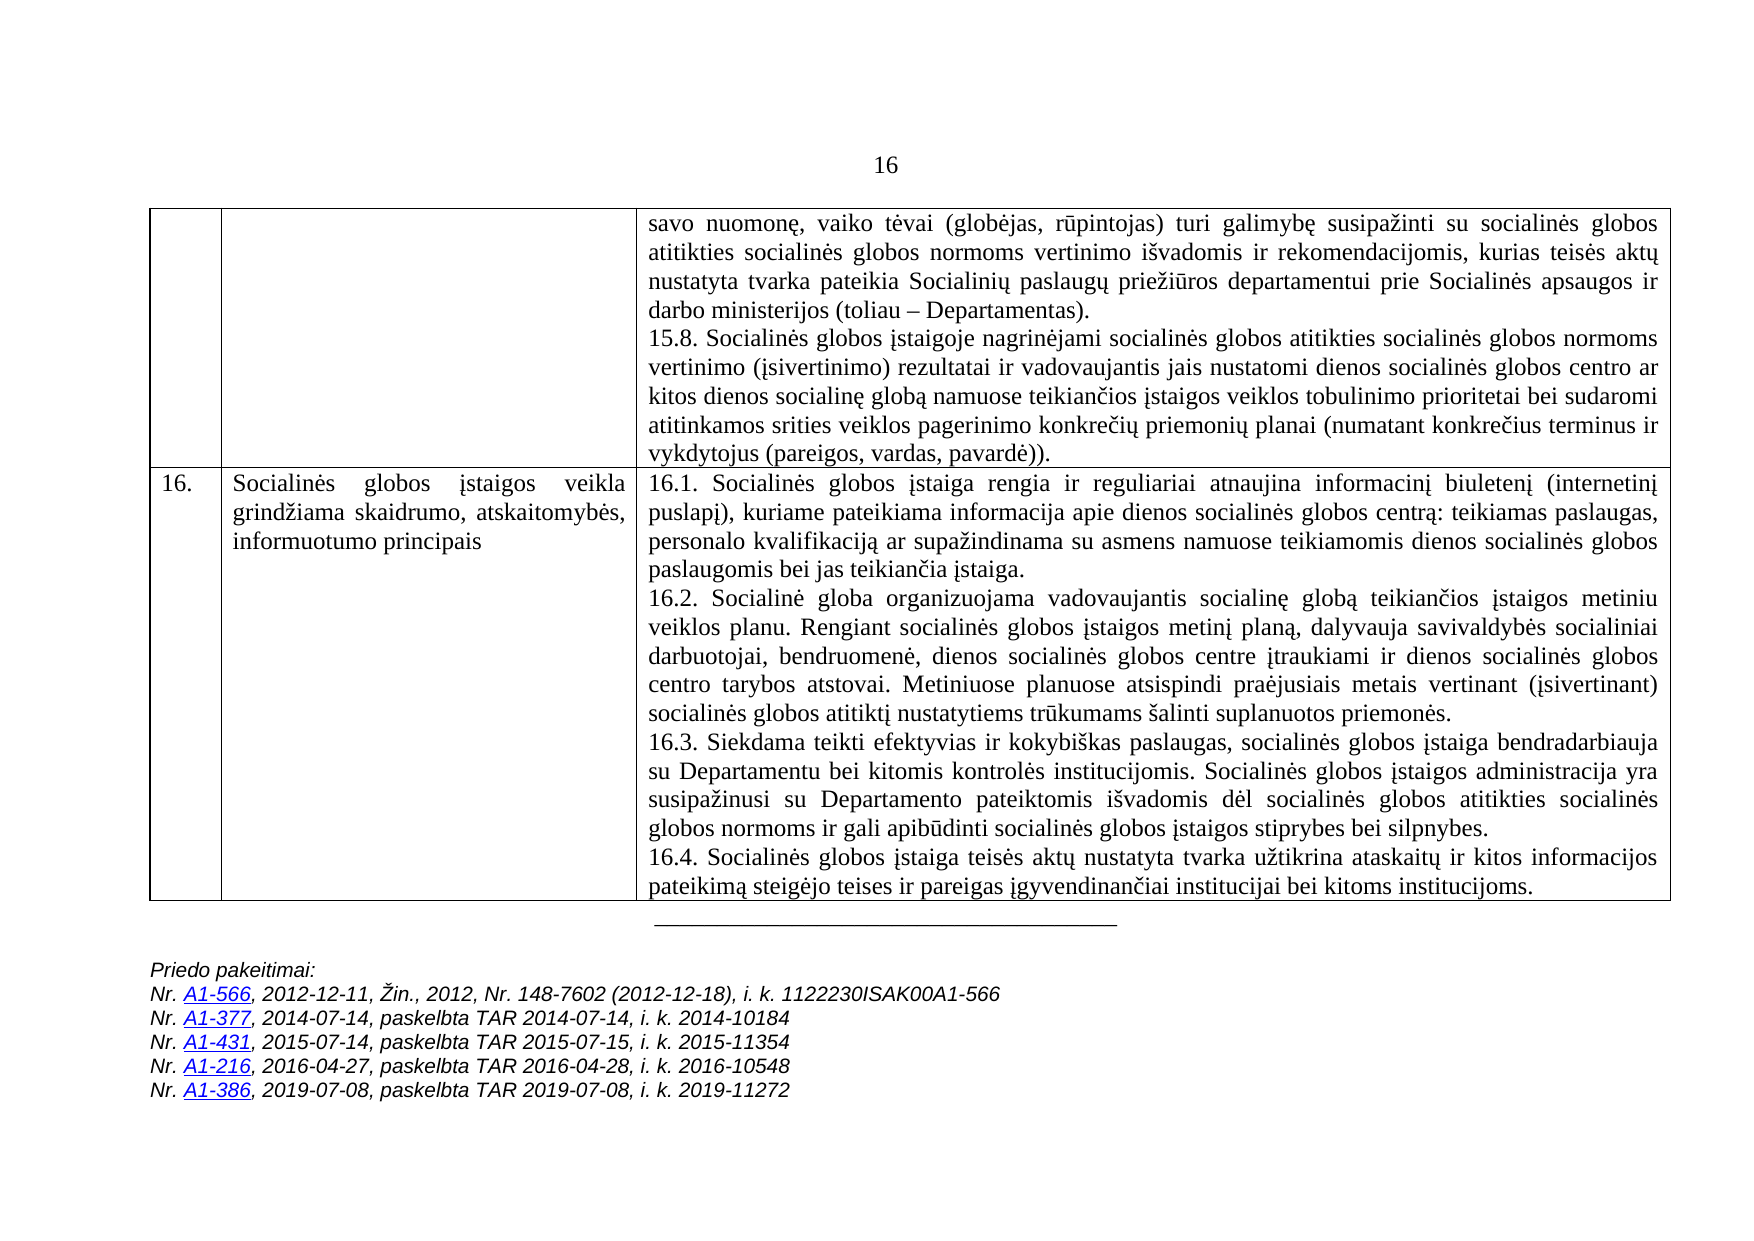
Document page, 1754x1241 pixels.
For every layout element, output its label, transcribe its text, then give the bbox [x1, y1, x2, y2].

text _____________________________________ [150, 901, 1621, 929]
text Nr. A1-377, 2014-07-14, paskelbta TAR 2014-07-14, i. k. 2014-10184 [150, 1006, 1621, 1030]
text Nr. A1-566, 2012-12-11, Žin., 2012, Nr. 148-7602 (2012-12-18), i. k. 1122230ISAK00A1-566 [150, 982, 1621, 1006]
table_cell savo nuomonę, vaiko tėvai (globėjas, rūpintojas) turi galimybę susipažinti su socialinės globos atitikties socialinės globos normoms vertinimo išvadomis ir rekomendacijomis, kurias teisės aktų nustatyta tvarka pateikia Socialinių paslaugų priežiūros departamentui prie Socialinės apsaugos ir darbo ministerijos (toliau – Departamentas). 15.8. Socialinės globos įstaigoje nagrinėjami socialinės globos atitikties socialinės globos normoms vertinimo (įsivertinimo) rezultatai ir vadovaujantis jais nustatomi dienos socialinės globos centro ar kitos dienos socialinę globą namuose teikiančios įstaigos veiklos tobulinimo prioritetai bei sudaromi atitinkamos srities veiklos pagerinimo konkrečių priemonių planai (numatant konkrečius terminus ir vykdytojus (pareigos, vardas, pavardė)). [637, 209, 1670, 467]
text Priedo pakeitimai: [150, 958, 1621, 982]
text Nr. A1-216, 2016-04-27, paskelbta TAR 2016-04-28, i. k. 2016-10548 [150, 1054, 1621, 1078]
table_cell [222, 209, 636, 467]
table_cell 16.1. Socialinės globos įstaiga rengia ir reguliariai atnaujina informacinį biuletenį (internetinį puslapį), kuriame pateikiama informacija apie dienos socialinės globos centrą: teikiamas paslaugas, personalo kvalifikaciją ar supažindinama su asmens namuose teikiamomis dienos socialinės globos paslaugomis bei jas teikiančia įstaiga. 16.2. Socialinė globa organizuojama vadovaujantis socialinę globą teikiančios įstaigos metiniu veiklos planu. Rengiant socialinės globos įstaigos metinį planą, dalyvauja savivaldybės socialiniai darbuotojai, bendruomenė, dienos socialinės globos centre įtraukiami ir dienos socialinės globos centro tarybos atstovai. Metiniuose planuose atsispindi praėjusiais metais vertinant (įsivertinant) socialinės globos atitiktį nustatytiems trūkumams šalinti suplanuotos priemonės. 16.3. Siekdama teikti efektyvias ir kokybiškas paslaugas, socialinės globos įstaiga bendradarbiauja su Departamentu bei kitomis kontrolės institucijomis. Socialinės globos įstaigos administracija yra susipažinusi su Departamento pateiktomis išvadomis dėl socialinės globos atitikties socialinės globos normoms ir gali apibūdinti socialinės globos įstaigos stiprybes bei silpnybes. 16.4. Socialinės globos įstaiga teisės aktų nustatyta tvarka užtikrina ataskaitų ir kitos informacijos pateikimą steigėjo teises ir pareigas įgyvendinančiai institucijai bei kitoms institucijoms. [637, 468, 1670, 899]
text Nr. A1-431, 2015-07-14, paskelbta TAR 2015-07-15, i. k. 2015-11354 [150, 1030, 1621, 1054]
table_cell 16. [151, 468, 221, 899]
table_cell [151, 209, 221, 467]
text Nr. A1-386, 2019-07-08, paskelbta TAR 2019-07-08, i. k. 2019-11272 [150, 1078, 1621, 1102]
table_cell Socialinės globos įstaigos veikla grindžiama skaidrumo, atskaitomybės, informuotumo principais [222, 468, 636, 899]
